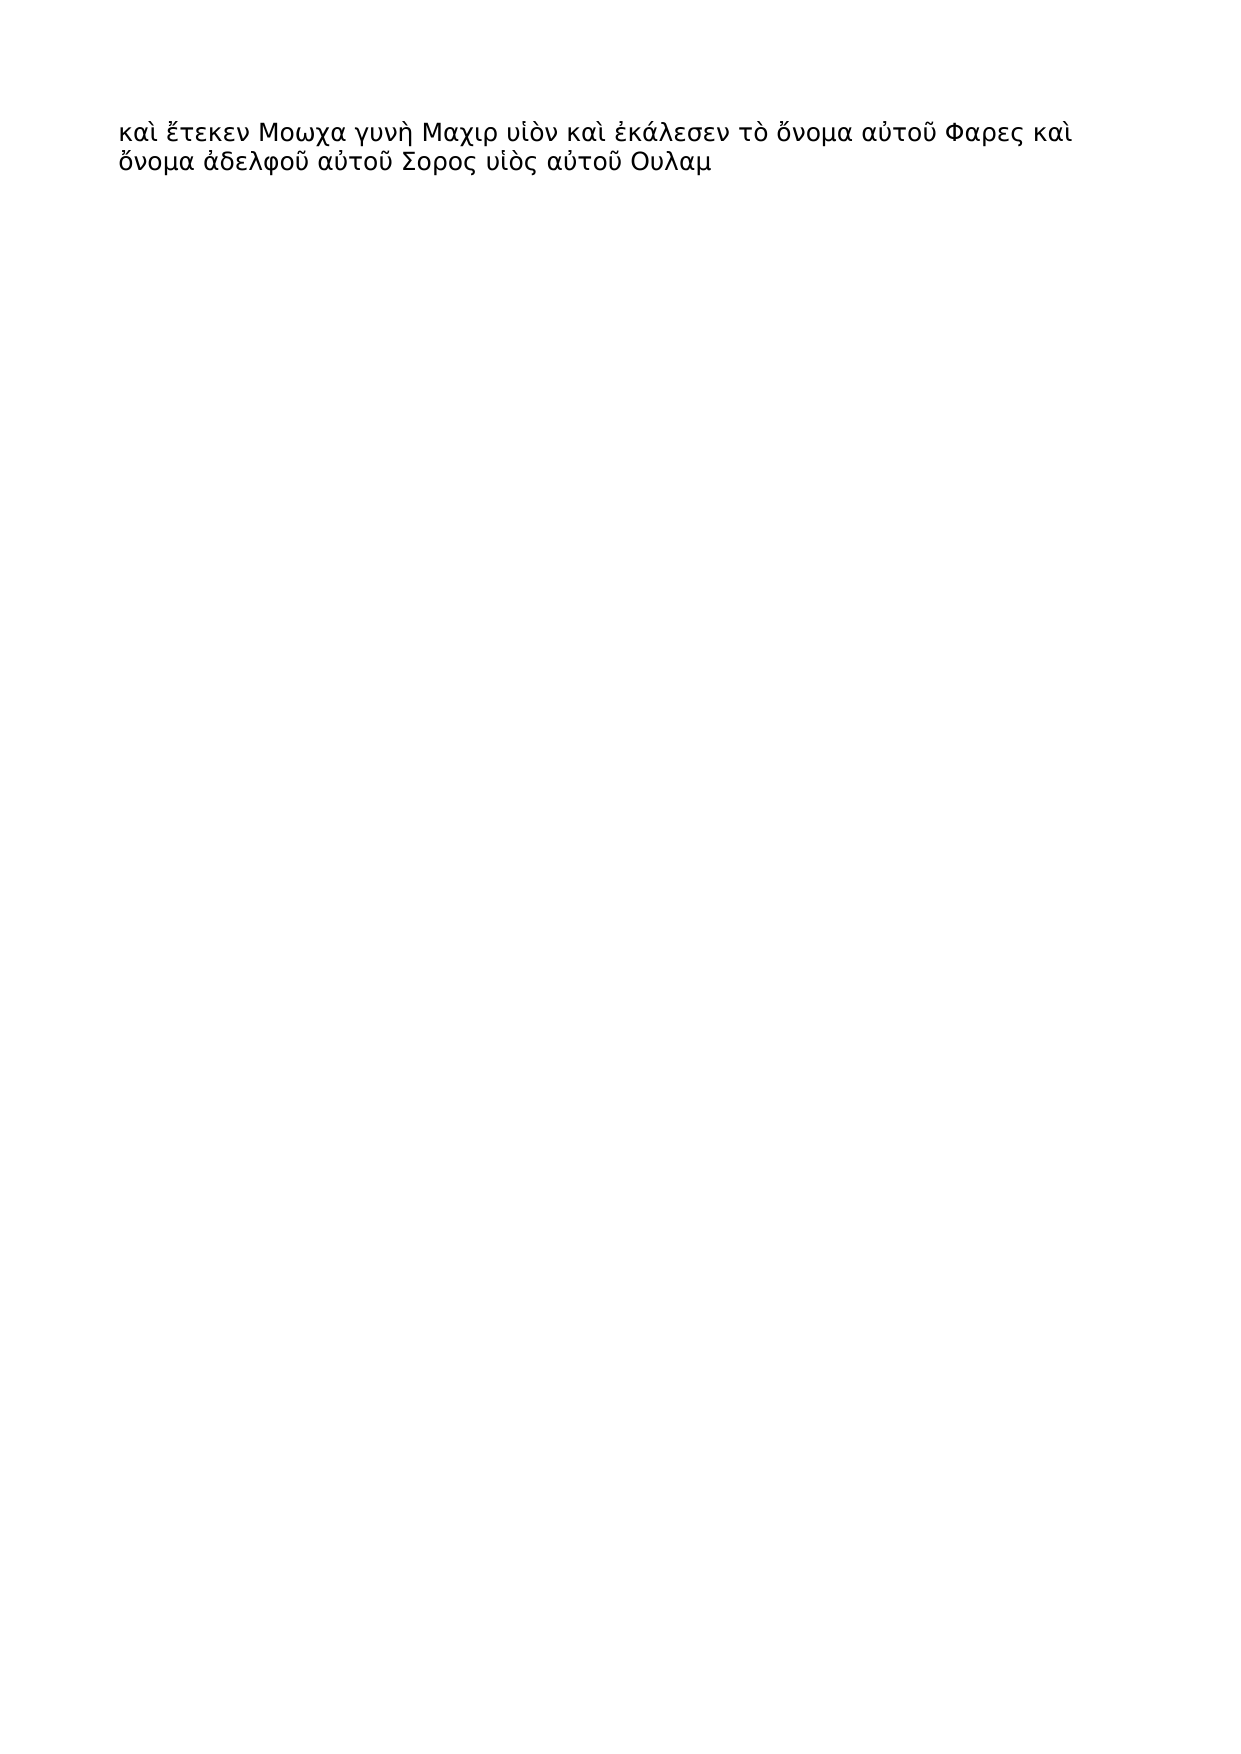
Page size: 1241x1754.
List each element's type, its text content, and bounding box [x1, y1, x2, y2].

text καὶ ἔτεκεν Μοωχα γυνὴ Μαχιρ υἱὸν καὶ ἐκάλεσεν τὸ ὄνομα αὐτοῦ Φαρες καὶ ὄνομα ἀδελφοῦ αὐτοῦ Σορος υἱὸς αὐτοῦ Ουλαμ [118, 118, 1122, 176]
